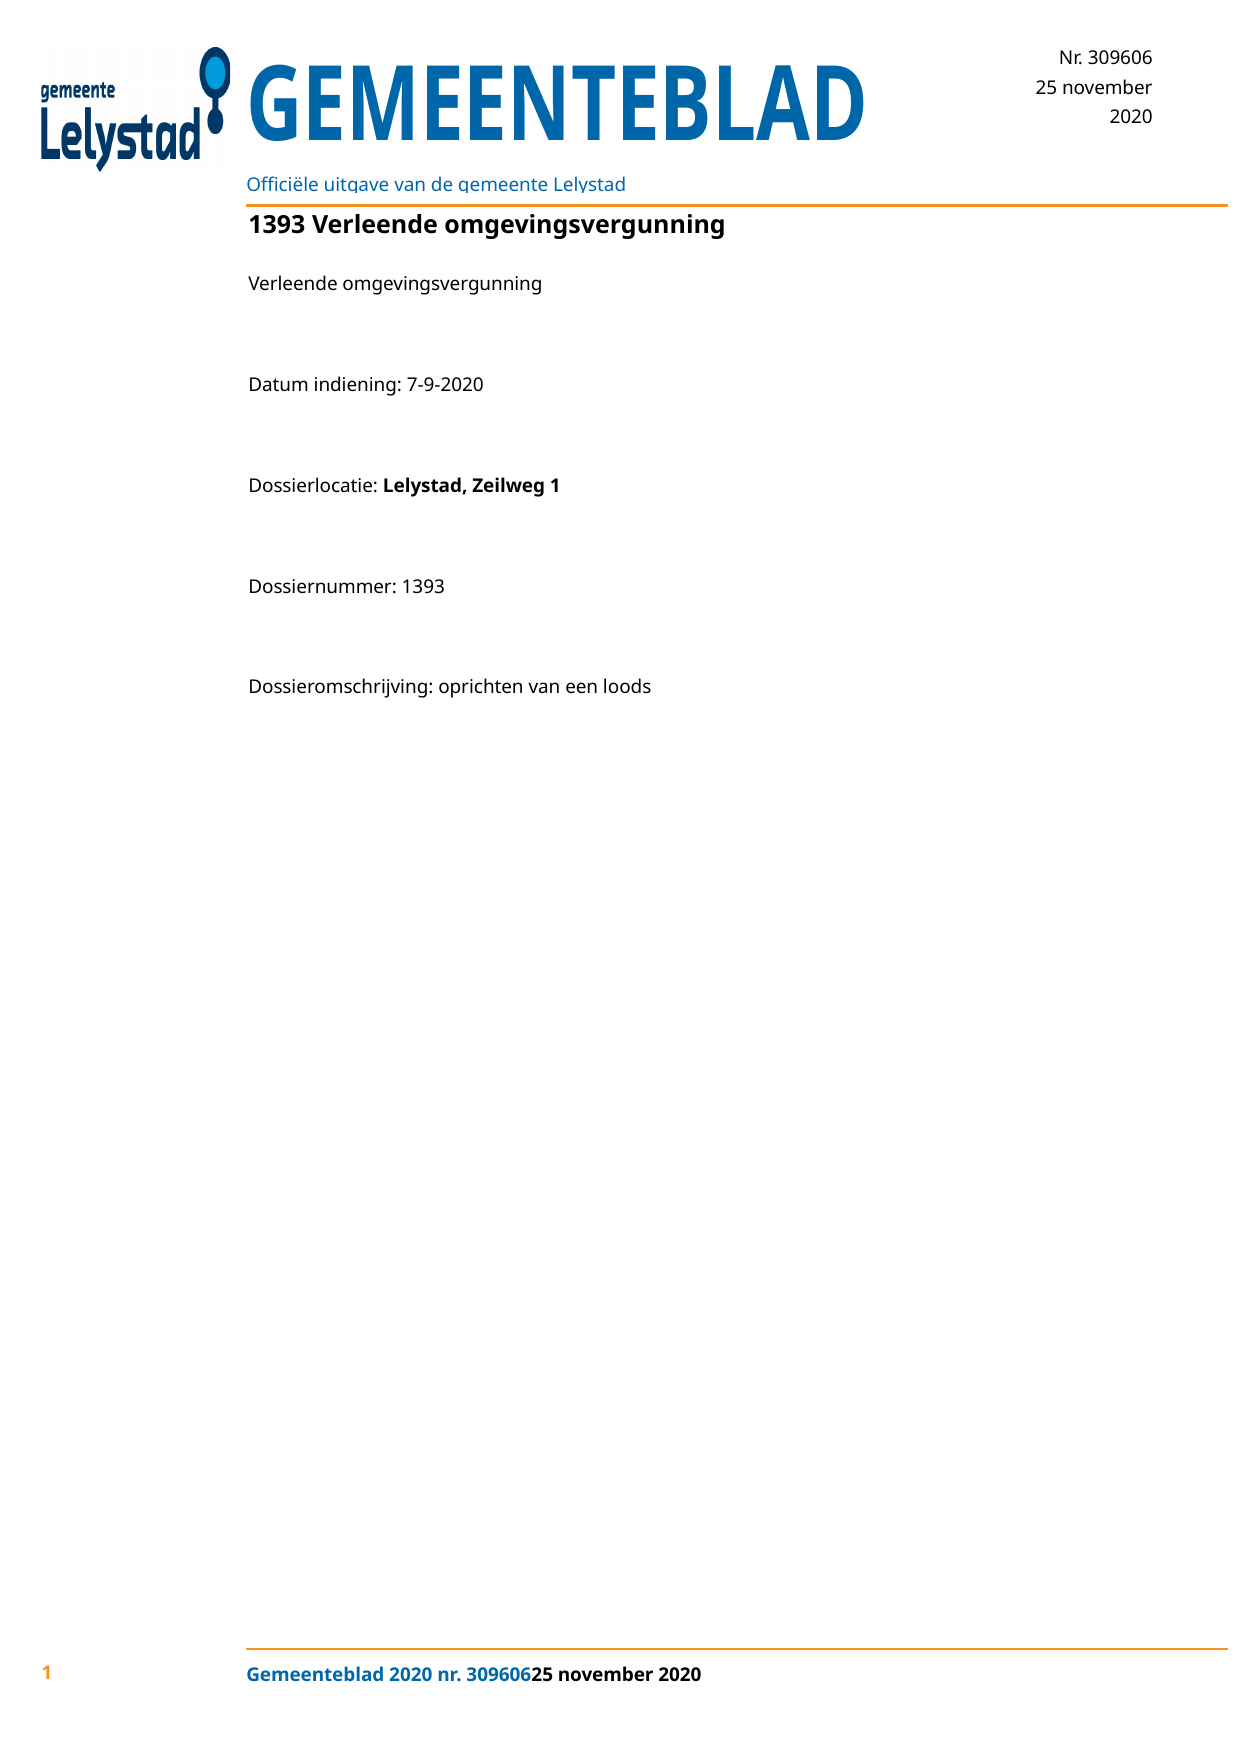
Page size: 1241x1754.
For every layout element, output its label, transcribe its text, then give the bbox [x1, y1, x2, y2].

text Verleende omgevingsvergunning [248, 270, 1152, 296]
text Datum indiening: 7-9-2020 [248, 371, 1152, 397]
text 1393 Verleende omgevingsvergunning [248, 207, 1152, 241]
text Dossierlocatie: Lelystad, Zeilweg 1 [248, 472, 1152, 498]
text Dossiernummer: 1393 [248, 573, 1152, 598]
picture [41, 47, 231, 172]
text Dossieromschrijving: oprichten van een loods [248, 674, 1152, 699]
